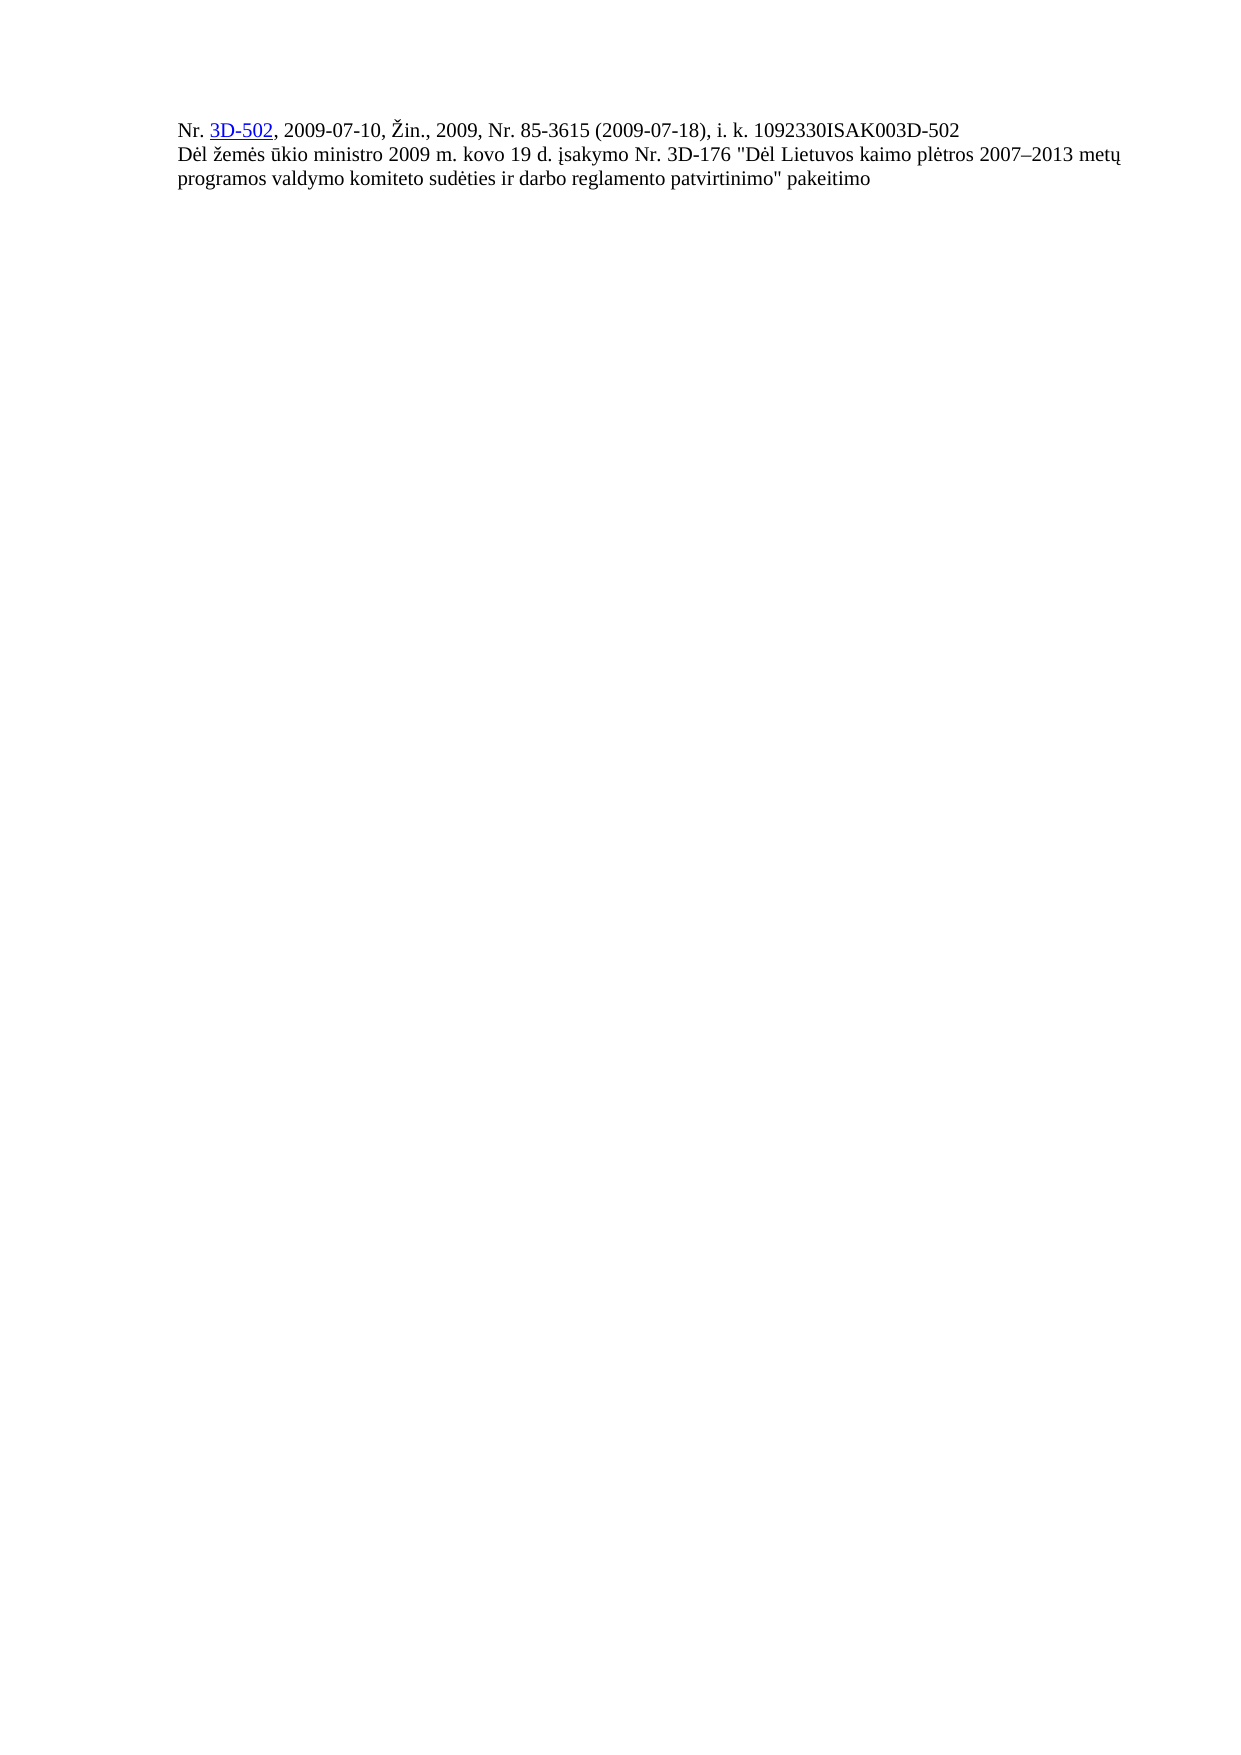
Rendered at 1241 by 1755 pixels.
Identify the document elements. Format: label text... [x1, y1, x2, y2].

text Nr. 3D-502, 2009-07-10, Žin., 2009, Nr. 85-3615 (2009-07-18), i. k. 1092330ISAK003D-502 [177, 118, 1122, 142]
text Dėl žemės ūkio ministro 2009 m. kovo 19 d. įsakymo Nr. 3D-176 "Dėl Lietuvos kaimo plėtros 2007–2013 metų programos valdymo komiteto sudėties ir darbo reglamento patvirtinimo" pakeitimo [177, 142, 1122, 190]
